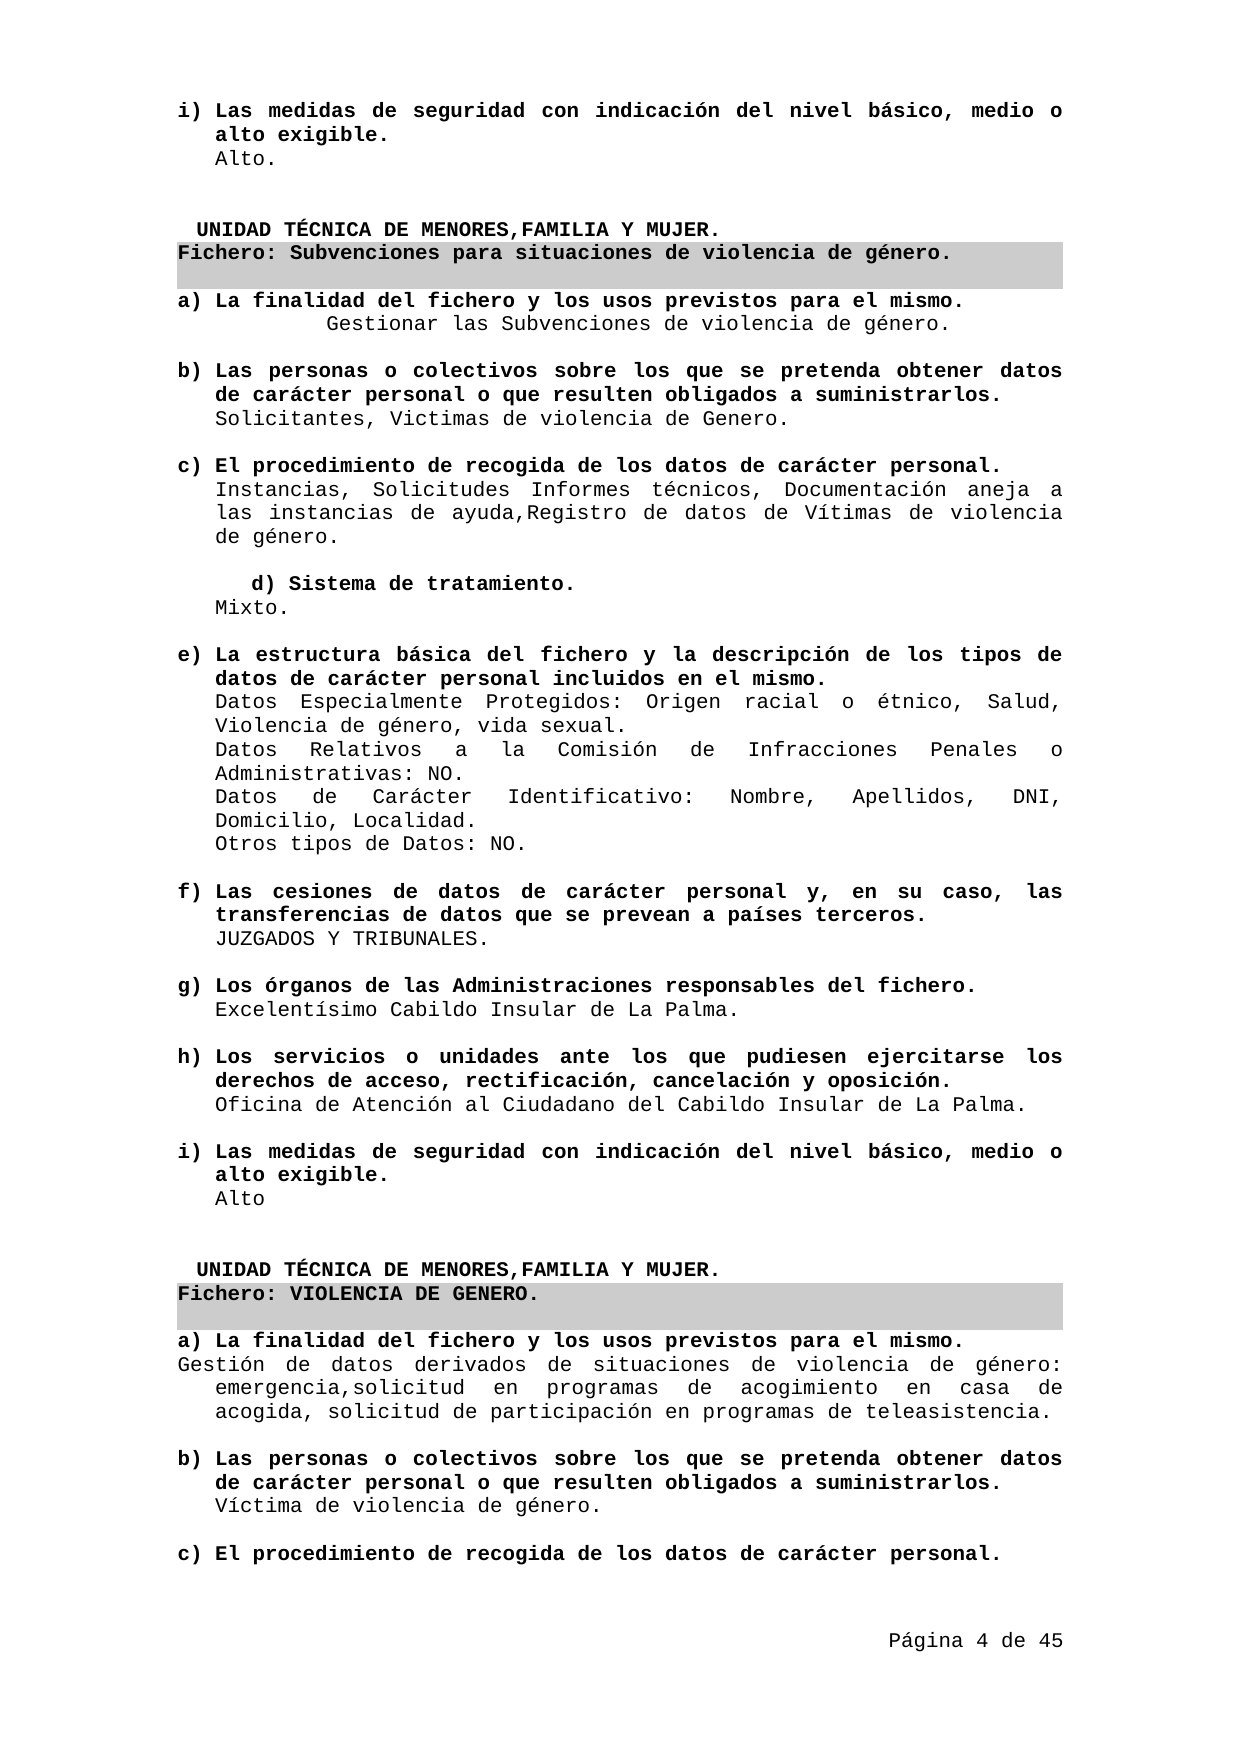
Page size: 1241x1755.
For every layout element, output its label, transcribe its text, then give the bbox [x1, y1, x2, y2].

list Las cesiones de datos de carácter personal y, en su caso, las transferencias de datos que se prevean a países terceros. [177, 881, 1063, 928]
list La estructura básica del fichero y la descripción de los tipos de datos de carácter personal incluidos en el mismo. [177, 644, 1063, 692]
list Los servicios o unidades ante los que pudiesen ejercitarse los derechos de acceso, rectificación, cancelación y oposición. [177, 1046, 1063, 1093]
list Sistema de tratamiento. [251, 573, 1063, 597]
text Unidad Técnica de Menores,Familia y Mujer. [196, 219, 1063, 242]
list Las medidas de seguridad con indicación del nivel básico, medio o alto exigible. [177, 100, 1063, 148]
list La finalidad del fichero y los usos previstos para el mismo. [177, 1330, 1063, 1354]
text Alto. [177, 148, 1063, 171]
text Gestión de datos derivados de situaciones de violencia de género: emergencia,solicitud en programas de acogimiento en casa de acogida, solicitud de participación en programas de teleasistencia. [177, 1354, 1063, 1424]
text Datos Especialmente Protegidos: Origen racial o étnico, Salud, Violencia de género, vida sexual. [215, 692, 1063, 739]
text Oficina de Atención al Ciudadano del Cabildo Insular de La Palma. [177, 1093, 1063, 1117]
list Las personas o colectivos sobre los que se pretenda obtener datos de carácter personal o que resulten obligados a suministrarlos. [177, 1448, 1063, 1496]
text Solicitantes, Victimas de violencia de Genero. [177, 408, 1063, 431]
text Fichero: VIOLENCIA DE GENERO. [177, 1283, 1063, 1306]
text Excelentísimo Cabildo Insular de La Palma. [177, 999, 1063, 1023]
list Las medidas de seguridad con indicación del nivel básico, medio o alto exigible. [177, 1141, 1063, 1188]
text Instancias, Solicitudes Informes técnicos, Documentación aneja a las instancias de ayuda,Registro de datos de Vítimas de violencia de género. [215, 479, 1063, 550]
text Mixto. [177, 597, 1063, 621]
text Fichero: Subvenciones para situaciones de violencia de género. [177, 242, 1063, 266]
text Víctima de violencia de género. [177, 1496, 1063, 1519]
text Datos Relativos a la Comisión de Infracciones Penales o Administrativas: NO. [215, 739, 1063, 786]
text Alto [177, 1188, 1063, 1212]
text Otros tipos de Datos: NO. [177, 833, 1063, 857]
list Las personas o colectivos sobre los que se pretenda obtener datos de carácter personal o que resulten obligados a suministrarlos. [177, 361, 1063, 408]
text Gestionar las Subvenciones de violencia de género. [288, 313, 1063, 337]
list La finalidad del fichero y los usos previstos para el mismo. [177, 289, 1063, 313]
list El procedimiento de recogida de los datos de carácter personal. [177, 1543, 1063, 1566]
list Los órganos de las Administraciones responsables del fichero. [177, 975, 1063, 999]
text Datos de Carácter Identificativo: Nombre, Apellidos, DNI, Domicilio, Localidad. [215, 786, 1063, 833]
list El procedimiento de recogida de los datos de carácter personal. [177, 455, 1063, 479]
text JUZGADOS Y TRIBUNALES. [177, 928, 1063, 952]
text Unidad Técnica de Menores,Familia y Mujer. [196, 1259, 1063, 1283]
